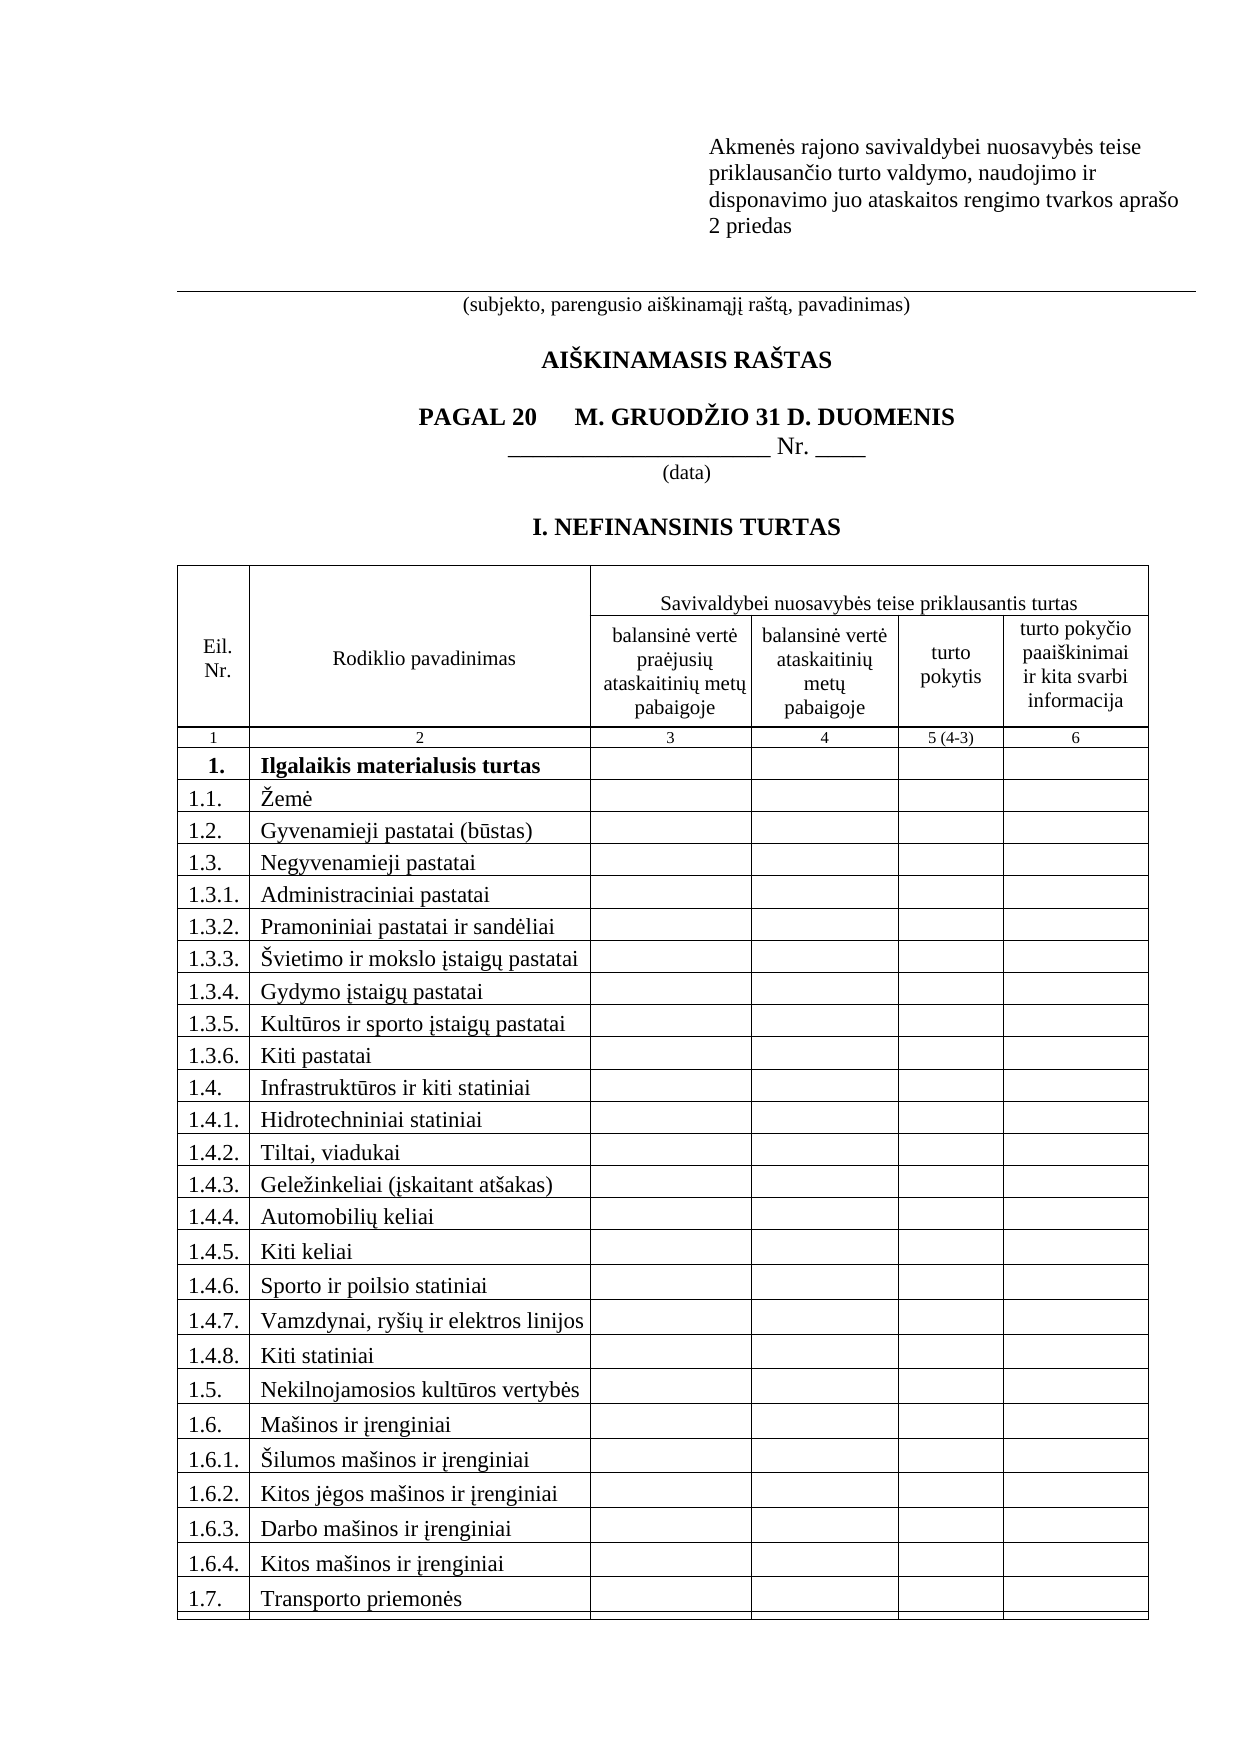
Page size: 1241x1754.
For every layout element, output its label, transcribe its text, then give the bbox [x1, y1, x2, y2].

table_cell 1.5. [178, 1369, 249, 1403]
table_cell Gyvenamieji pastatai (būstas) [250, 812, 590, 843]
table_cell [591, 1508, 751, 1542]
table_cell [752, 1265, 898, 1299]
table_cell [1004, 1265, 1148, 1299]
table_cell Infrastruktūros ir kiti statiniai [250, 1070, 590, 1101]
table_cell Sporto ir poilsio statiniai [250, 1265, 590, 1299]
table_cell [1004, 1612, 1148, 1619]
table_cell Administraciniai pastatai [250, 876, 590, 907]
table_cell [1004, 812, 1148, 843]
table_cell [1004, 1577, 1148, 1611]
table_cell [591, 1134, 751, 1165]
table_cell [1004, 1543, 1148, 1576]
table_cell [591, 1577, 751, 1611]
text disponavimo juo ataskaitos rengimo tvarkos aprašo [709, 186, 1196, 212]
table_cell [899, 748, 1003, 779]
table_cell 1.3.3. [178, 941, 249, 972]
table_cell [899, 1612, 1003, 1619]
table_cell 1.6.4. [178, 1543, 249, 1576]
table_cell [591, 1102, 751, 1133]
table_cell [899, 1404, 1003, 1437]
table_cell 1. [178, 748, 249, 779]
table_cell [752, 941, 898, 972]
table_cell Šilumos mašinos ir įrenginiai [250, 1439, 590, 1472]
table_cell [752, 1439, 898, 1472]
text _____________________ Nr. ____ [177, 431, 1196, 460]
table_cell 1.4.6. [178, 1265, 249, 1299]
table_cell Mašinos ir įrenginiai [250, 1404, 590, 1437]
table_cell Automobilių keliai [250, 1198, 590, 1229]
table_cell [1004, 1369, 1148, 1403]
table_cell [899, 1166, 1003, 1197]
table_cell 1.3.4. [178, 973, 249, 1004]
table_cell 1.4.2. [178, 1134, 249, 1165]
table_cell 1.3. [178, 844, 249, 875]
table_cell [1004, 1134, 1148, 1165]
table_cell 1.4.3. [178, 1166, 249, 1197]
table_header Savivaldybei nuosavybės teise priklausantis turtas [591, 566, 1148, 614]
table_cell Kiti pastatai [250, 1037, 590, 1068]
table_cell [752, 1134, 898, 1165]
table_cell [752, 1070, 898, 1101]
table_cell [591, 876, 751, 907]
table_cell [1004, 748, 1148, 779]
table_cell [1004, 844, 1148, 875]
table_cell Švietimo ir mokslo įstaigų pastatai [250, 941, 590, 972]
table_header Eil. Nr. [178, 566, 249, 726]
table_cell [591, 1070, 751, 1101]
table_cell [1004, 941, 1148, 972]
text (data) [177, 460, 1196, 484]
table_cell [899, 1037, 1003, 1068]
table_cell 1.6.2. [178, 1473, 249, 1507]
table_cell [591, 844, 751, 875]
table_cell [1004, 973, 1148, 1004]
table_cell [752, 1577, 898, 1611]
table_cell Negyvenamieji pastatai [250, 844, 590, 875]
table_cell Pramoniniai pastatai ir sandėliai [250, 909, 590, 940]
table_cell [752, 812, 898, 843]
table_cell 1.6.3. [178, 1508, 249, 1542]
table_cell turto pokytis [899, 616, 1003, 726]
table_cell 1 [178, 728, 249, 747]
table_cell [899, 1473, 1003, 1507]
table_cell [1004, 909, 1148, 940]
table_cell [1004, 1198, 1148, 1229]
table_cell [1004, 780, 1148, 811]
table_cell [899, 1198, 1003, 1229]
table_cell [899, 876, 1003, 907]
table_cell 1.7. [178, 1577, 249, 1611]
table_cell [899, 1369, 1003, 1403]
table_cell 6 [1004, 728, 1148, 747]
table_cell [752, 1369, 898, 1403]
table_cell [899, 1265, 1003, 1299]
table_cell 1.3.1. [178, 876, 249, 907]
table_cell [591, 1369, 751, 1403]
table_cell [591, 1265, 751, 1299]
table_cell [752, 1404, 898, 1437]
table_cell [591, 1473, 751, 1507]
table_cell [752, 1166, 898, 1197]
table_cell Geležinkeliai (įskaitant atšakas) [250, 1166, 590, 1197]
table_cell Nekilnojamosios kultūros vertybės [250, 1369, 590, 1403]
table_cell [591, 1543, 751, 1576]
table_cell [591, 973, 751, 1004]
table_cell Žemė [250, 780, 590, 811]
table_cell 3 [591, 728, 751, 747]
table_cell [591, 1439, 751, 1472]
table_cell [899, 1543, 1003, 1576]
table_cell [752, 1473, 898, 1507]
table_cell balansinė vertė praėjusių ataskaitinių metų pabaigoje [591, 616, 751, 726]
table_cell [591, 909, 751, 940]
table_cell [899, 1102, 1003, 1133]
table_cell 1.3.2. [178, 909, 249, 940]
table_cell [1004, 1230, 1148, 1264]
table_cell [1004, 1005, 1148, 1036]
table_cell [1004, 1335, 1148, 1368]
table_cell Gydymo įstaigų pastatai [250, 973, 590, 1004]
table_cell [752, 876, 898, 907]
table_cell [899, 812, 1003, 843]
table_cell [591, 941, 751, 972]
table_header Rodiklio pavadinimas [250, 566, 590, 726]
table_cell [752, 1612, 898, 1619]
table_cell [899, 941, 1003, 972]
table_cell [899, 1230, 1003, 1264]
text PAGAL 20 M. GRUODŽIO 31 D. DUOMENIS [177, 402, 1196, 431]
table_cell 4 [752, 728, 898, 747]
table_cell [591, 1230, 751, 1264]
table_cell 1.6. [178, 1404, 249, 1437]
table_cell [752, 1543, 898, 1576]
table_cell [752, 1102, 898, 1133]
table_cell Kultūros ir sporto įstaigų pastatai [250, 1005, 590, 1036]
table_cell Vamzdynai, ryšių ir elektros linijos [250, 1300, 590, 1333]
table_cell 1.4.7. [178, 1300, 249, 1333]
table_cell 1.4.4. [178, 1198, 249, 1229]
table_cell [752, 973, 898, 1004]
table_cell [752, 748, 898, 779]
table_cell [899, 1005, 1003, 1036]
table_cell turto pokyčio paaiškinimai ir kita svarbi informacija [1004, 616, 1148, 726]
table_cell [752, 1508, 898, 1542]
table_cell [899, 1508, 1003, 1542]
table_cell [178, 1612, 249, 1619]
table_cell [1004, 1404, 1148, 1437]
table_cell [752, 1037, 898, 1068]
table_cell Transporto priemonės [250, 1577, 590, 1611]
table_cell [591, 1300, 751, 1333]
table_cell [752, 844, 898, 875]
table_cell [1004, 876, 1148, 907]
table_cell [899, 1300, 1003, 1333]
table_cell 1.4.5. [178, 1230, 249, 1264]
table_cell 1.1. [178, 780, 249, 811]
table_cell [1004, 1439, 1148, 1472]
table_cell Ilgalaikis materialusis turtas [250, 748, 590, 779]
table_cell [752, 1198, 898, 1229]
text (subjekto, parengusio aiškinamąjį raštą, pavadinimas) [177, 292, 1196, 316]
table_cell [899, 780, 1003, 811]
table_cell 1.3.6. [178, 1037, 249, 1068]
table_cell [1004, 1300, 1148, 1333]
table_cell [250, 1612, 590, 1619]
table_cell [899, 1439, 1003, 1472]
table_cell 1.3.5. [178, 1005, 249, 1036]
table_cell [899, 909, 1003, 940]
table_cell [591, 1612, 751, 1619]
table_cell 1.4. [178, 1070, 249, 1101]
table_cell Kitos jėgos mašinos ir įrenginiai [250, 1473, 590, 1507]
table_cell 1.4.1. [178, 1102, 249, 1133]
table_cell [591, 1335, 751, 1368]
table_cell 5 (4-3) [899, 728, 1003, 747]
table_cell [752, 1005, 898, 1036]
table_cell [591, 748, 751, 779]
text I. NEFINANSINIS TURTAS [177, 512, 1196, 541]
table_cell [899, 1134, 1003, 1165]
table_cell [752, 1335, 898, 1368]
text priklausančio turto valdymo, naudojimo ir [709, 159, 1196, 186]
table_cell [899, 973, 1003, 1004]
table_cell [591, 1037, 751, 1068]
table_cell [591, 780, 751, 811]
table_cell [1004, 1102, 1148, 1133]
table_cell [591, 812, 751, 843]
table_cell Kiti keliai [250, 1230, 590, 1264]
table_cell [1004, 1508, 1148, 1542]
table_cell [752, 1230, 898, 1264]
table_cell [591, 1005, 751, 1036]
table_cell [1004, 1070, 1148, 1101]
table_cell [591, 1404, 751, 1437]
table_cell 2 [250, 728, 590, 747]
text AIŠKINAMASIS RAŠTAS [177, 345, 1196, 373]
table_cell [899, 1577, 1003, 1611]
table_cell Kiti statiniai [250, 1335, 590, 1368]
table_cell 1.4.8. [178, 1335, 249, 1368]
table_cell [591, 1166, 751, 1197]
table_cell Hidrotechniniai statiniai [250, 1102, 590, 1133]
table_cell 1.6.1. [178, 1439, 249, 1472]
table_cell Darbo mašinos ir įrenginiai [250, 1508, 590, 1542]
table_cell [899, 1335, 1003, 1368]
table_cell [591, 1198, 751, 1229]
table_cell [1004, 1473, 1148, 1507]
table_cell [899, 1070, 1003, 1101]
table_cell [1004, 1037, 1148, 1068]
text 2 priedas [709, 212, 1240, 238]
table_cell [899, 844, 1003, 875]
table_cell [752, 780, 898, 811]
table_cell 1.2. [178, 812, 249, 843]
table_cell balansinė vertė ataskaitinių metų pabaigoje [752, 616, 898, 726]
table_cell Tiltai, viadukai [250, 1134, 590, 1165]
table_cell Kitos mašinos ir įrenginiai [250, 1543, 590, 1576]
table_cell [1004, 1166, 1148, 1197]
table_cell [752, 1300, 898, 1333]
table_cell [752, 909, 898, 940]
text Akmenės rajono savivaldybei nuosavybės teise [709, 133, 1196, 159]
